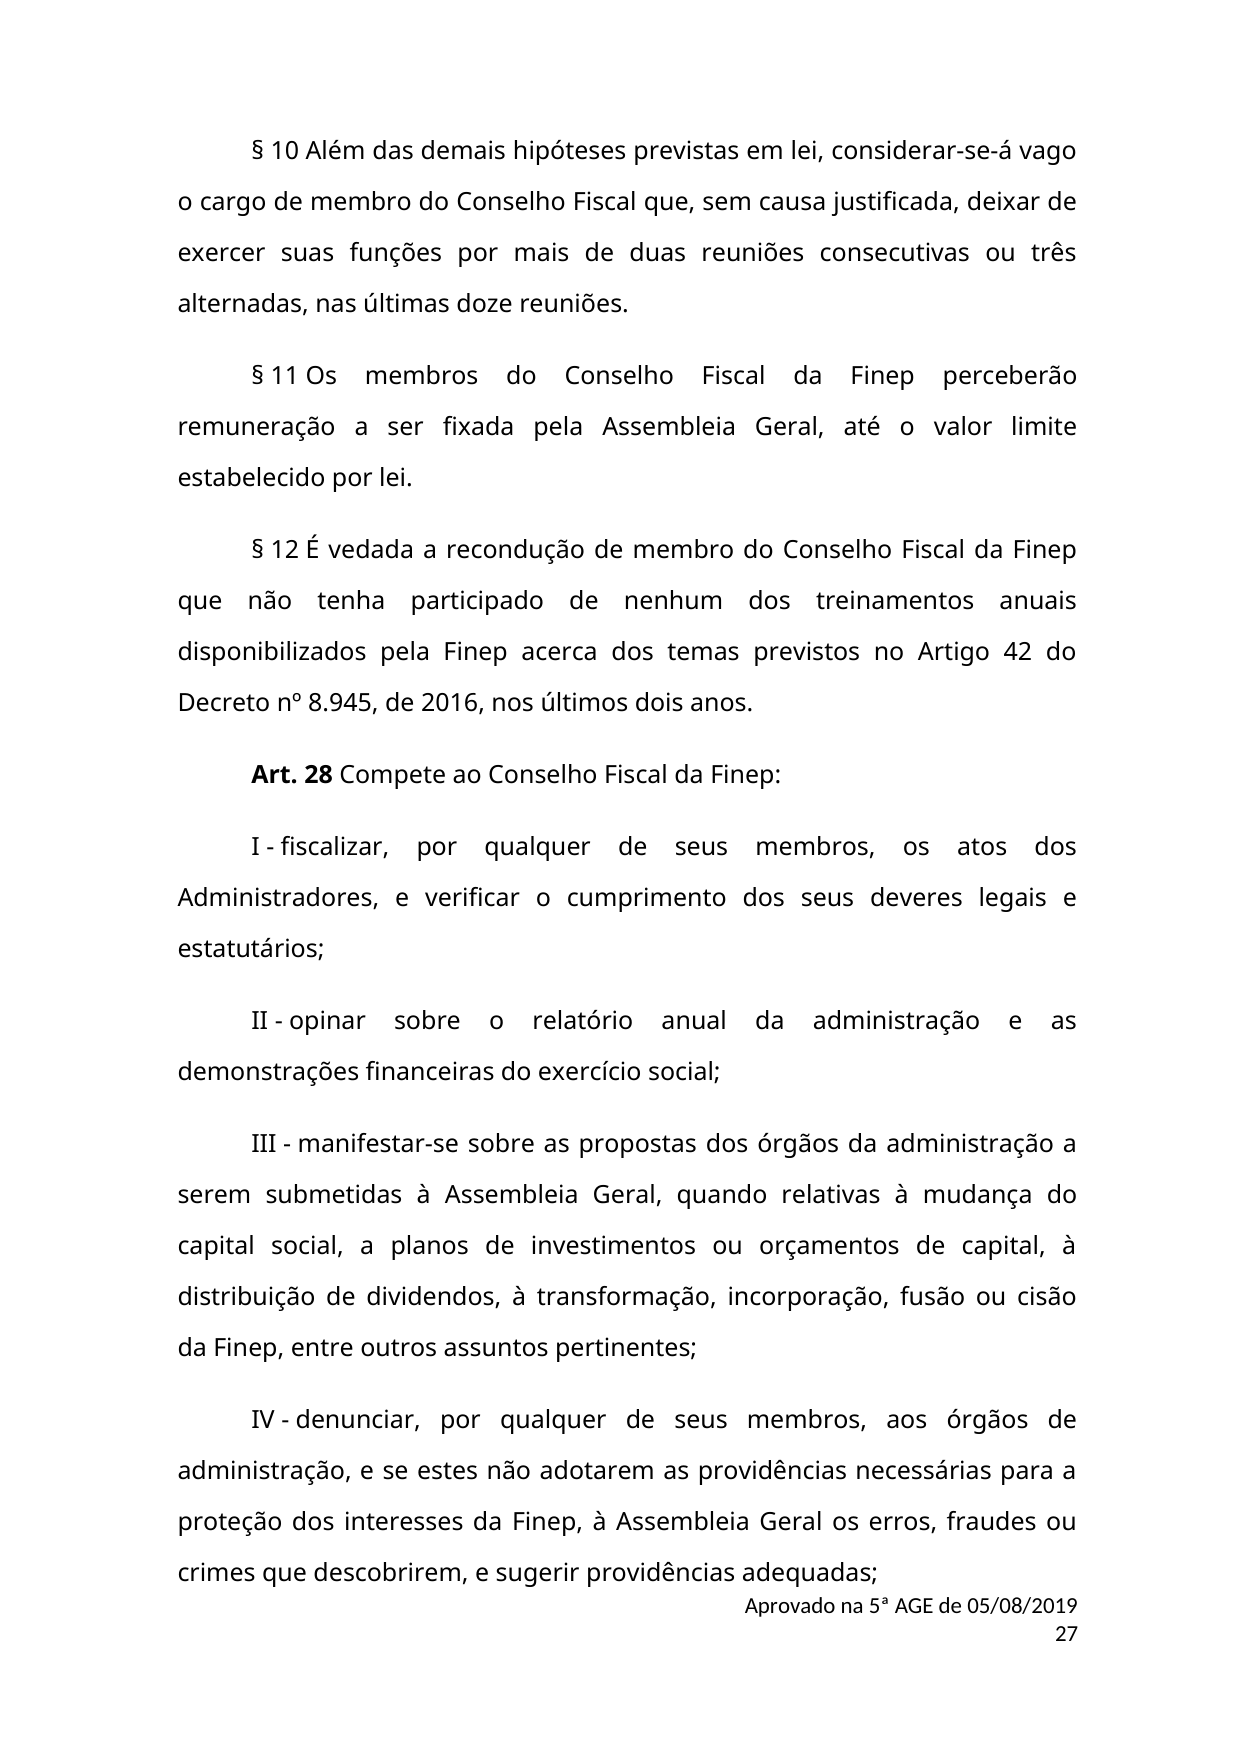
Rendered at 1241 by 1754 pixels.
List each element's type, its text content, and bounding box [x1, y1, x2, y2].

text IV - denunciar, por qualquer de seus membros, aos órgãos de administração, e se estes não adotarem as providências necessárias para a proteção dos interesses da Finep, à Assembleia Geral os erros, fraudes ou crimes que descobrirem, e sugerir providências adequadas; [177, 1402, 1078, 1589]
text § 11 Os membros do Conselho Fiscal da Finep perceberão remuneração a ser fixada pela Assembleia Geral, até o valor limite estabelecido por lei. [177, 358, 1078, 494]
text III - manifestar-se sobre as propostas dos órgãos da administração a serem submetidas à Assembleia Geral, quando relativas à mudança do capital social, a planos de investimentos ou orçamentos de capital, à distribuição de dividendos, à transformação, incorporação, fusão ou cisão da Finep, entre outros assuntos pertinentes; [177, 1126, 1078, 1364]
text Art. 28 Compete ao Conselho Fiscal da Finep: [177, 757, 1078, 791]
text § 10 Além das demais hipóteses previstas em lei, considerar-se-á vago o cargo de membro do Conselho Fiscal que, sem causa justificada, deixar de exercer suas funções por mais de duas reuniões consecutivas ou três alternadas, nas últimas doze reuniões. [177, 133, 1078, 320]
text II - opinar sobre o relatório anual da administração e as demonstrações financeiras do exercício social; [177, 1003, 1078, 1088]
text § 12 É vedada a recondução de membro do Conselho Fiscal da Finep que não tenha participado de nenhum dos treinamentos anuais disponibilizados pela Finep acerca dos temas previstos no Artigo 42 do Decreto nº 8.945, de 2016, nos últimos dois anos. [177, 532, 1078, 719]
text I - fiscalizar, por qualquer de seus membros, os atos dos Administradores, e verificar o cumprimento dos seus deveres legais e estatutários; [177, 829, 1078, 965]
